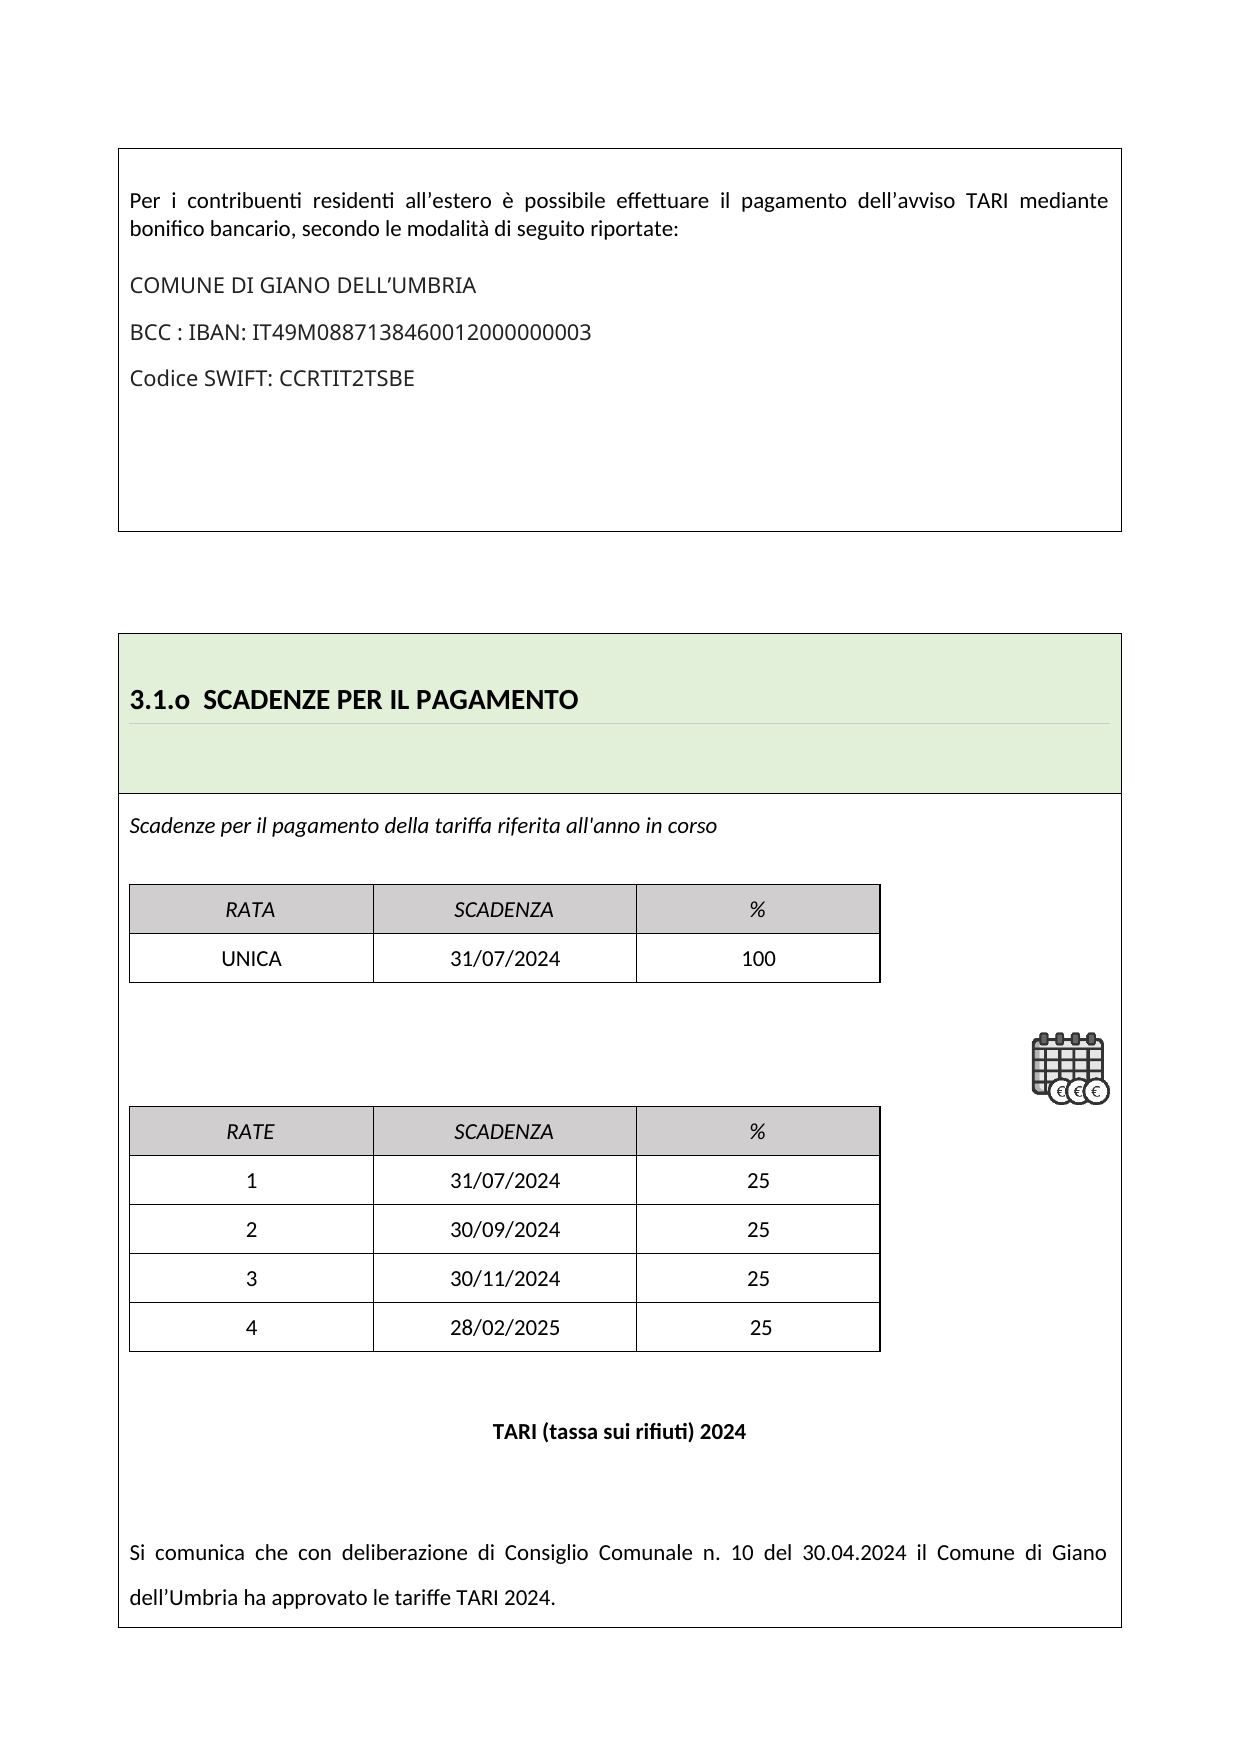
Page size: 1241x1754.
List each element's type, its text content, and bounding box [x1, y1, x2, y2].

table_cell 100 [637, 934, 879, 982]
table_cell 30/09/2024 [374, 1205, 636, 1253]
table_header % [637, 885, 879, 933]
table_cell 4 [130, 1303, 373, 1351]
table_cell 3.1.o SCADENZE PER IL PAGAMENTO [119, 634, 1121, 793]
table_cell UNICA [130, 934, 373, 982]
table_cell [118, 532, 1121, 633]
table_cell 31/07/2024 [374, 934, 636, 982]
table_cell 1 [130, 1156, 373, 1204]
table_cell 28/02/2025 [374, 1303, 636, 1351]
table_cell 25 [637, 1156, 879, 1204]
table_cell 2 [130, 1205, 373, 1253]
table_header % [637, 1107, 879, 1155]
table_cell 30/11/2024 [374, 1254, 636, 1302]
table_cell 3 [130, 1254, 373, 1302]
table_cell 25 [637, 1254, 879, 1302]
table_header RATE [130, 1107, 373, 1155]
table_header SCADENZA [374, 1107, 636, 1155]
table_header SCADENZA [374, 885, 636, 933]
table_cell Scadenze per il pagamento della tariffa riferita all'anno in corso TARI (tassa sui rifiuti) 2024 Si comunica che con deliberazione di Consiglio Comunale n. 10 del 30.04.2024 il Comune di Giano dell’Umbria ha approvato le tariffe TARI 2024. [119, 794, 1121, 1627]
table_cell 25 [637, 1303, 879, 1351]
table_header RATA [130, 885, 373, 933]
table_cell 25 [637, 1205, 879, 1253]
table_cell 31/07/2024 [374, 1156, 636, 1204]
